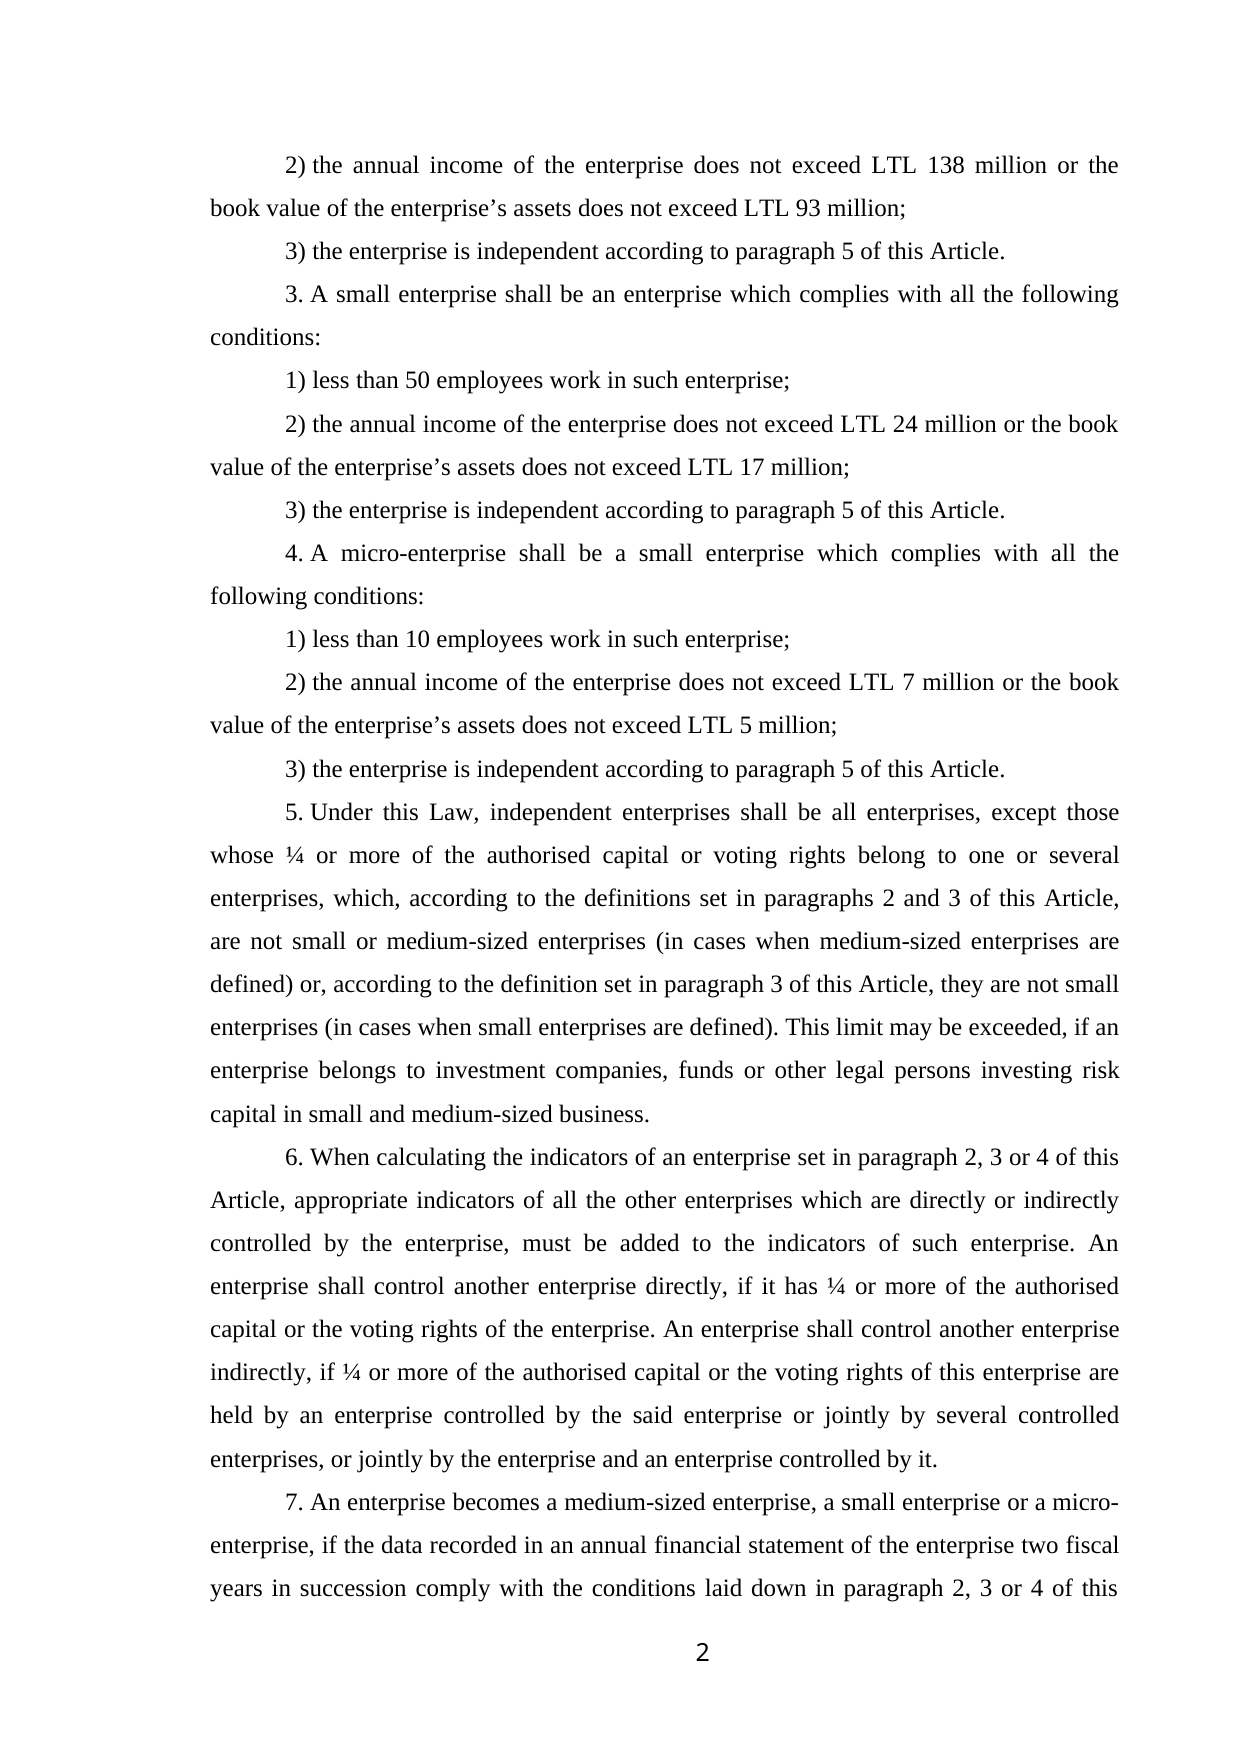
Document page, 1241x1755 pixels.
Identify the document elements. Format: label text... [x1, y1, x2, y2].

text 1) less than 10 employees work in such enterprise; [210, 624, 1120, 653]
text 3) the enterprise is independent according to paragraph 5 of this Article. [210, 754, 1120, 782]
text 3. A small enterprise shall be an enterprise which complies with all the following conditions: [210, 279, 1120, 351]
text 2) the annual income of the enterprise does not exceed LTL 24 million or the book value of the enterprise’s assets does not exceed LTL 17 million; [210, 409, 1120, 481]
text 7. An enterprise becomes a medium-sized enterprise, a small enterprise or a micro-enterprise, if the data recorded in an annual financial statement of the enterprise two fiscal years in succession comply with the conditions laid down in paragraph 2, 3 or 4 of this [210, 1487, 1120, 1602]
text 4. A micro-enterprise shall be a small enterprise which complies with all the following conditions: [210, 538, 1120, 610]
text 6. When calculating the indicators of an enterprise set in paragraph 2, 3 or 4 of this Article, appropriate indicators of all the other enterprises which are directly or indirectly controlled by the enterprise, must be added to the indicators of such enterprise. An enterprise shall control another enterprise directly, if it has ¼ or more of the authorised capital or the voting rights of the enterprise. An enterprise shall control another enterprise indirectly, if ¼ or more of the authorised capital or the voting rights of this enterprise are held by an enterprise controlled by the said enterprise or jointly by several controlled enterprises, or jointly by the enterprise and an enterprise controlled by it. [210, 1142, 1120, 1472]
text 3) the enterprise is independent according to paragraph 5 of this Article. [210, 236, 1120, 265]
text 3) the enterprise is independent according to paragraph 5 of this Article. [210, 495, 1120, 524]
text 5. Under this Law, independent enterprises shall be all enterprises, except those whose ¼ or more of the authorised capital or voting rights belong to one or several enterprises, which, according to the definitions set in paragraphs 2 and 3 of this Article, are not small or medium-sized enterprises (in cases when medium-sized enterprises are defined) or, according to the definition set in paragraph 3 of this Article, they are not small enterprises (in cases when small enterprises are defined). This limit may be exceeded, if an enterprise belongs to investment companies, funds or other legal persons investing risk capital in small and medium-sized business. [210, 797, 1120, 1127]
text 2) the annual income of the enterprise does not exceed LTL 138 million or the book value of the enterprise’s assets does not exceed LTL 93 million; [210, 150, 1120, 222]
text 2) the annual income of the enterprise does not exceed LTL 7 million or the book value of the enterprise’s assets does not exceed LTL 5 million; [210, 667, 1120, 739]
text 1) less than 50 employees work in such enterprise; [210, 366, 1120, 394]
